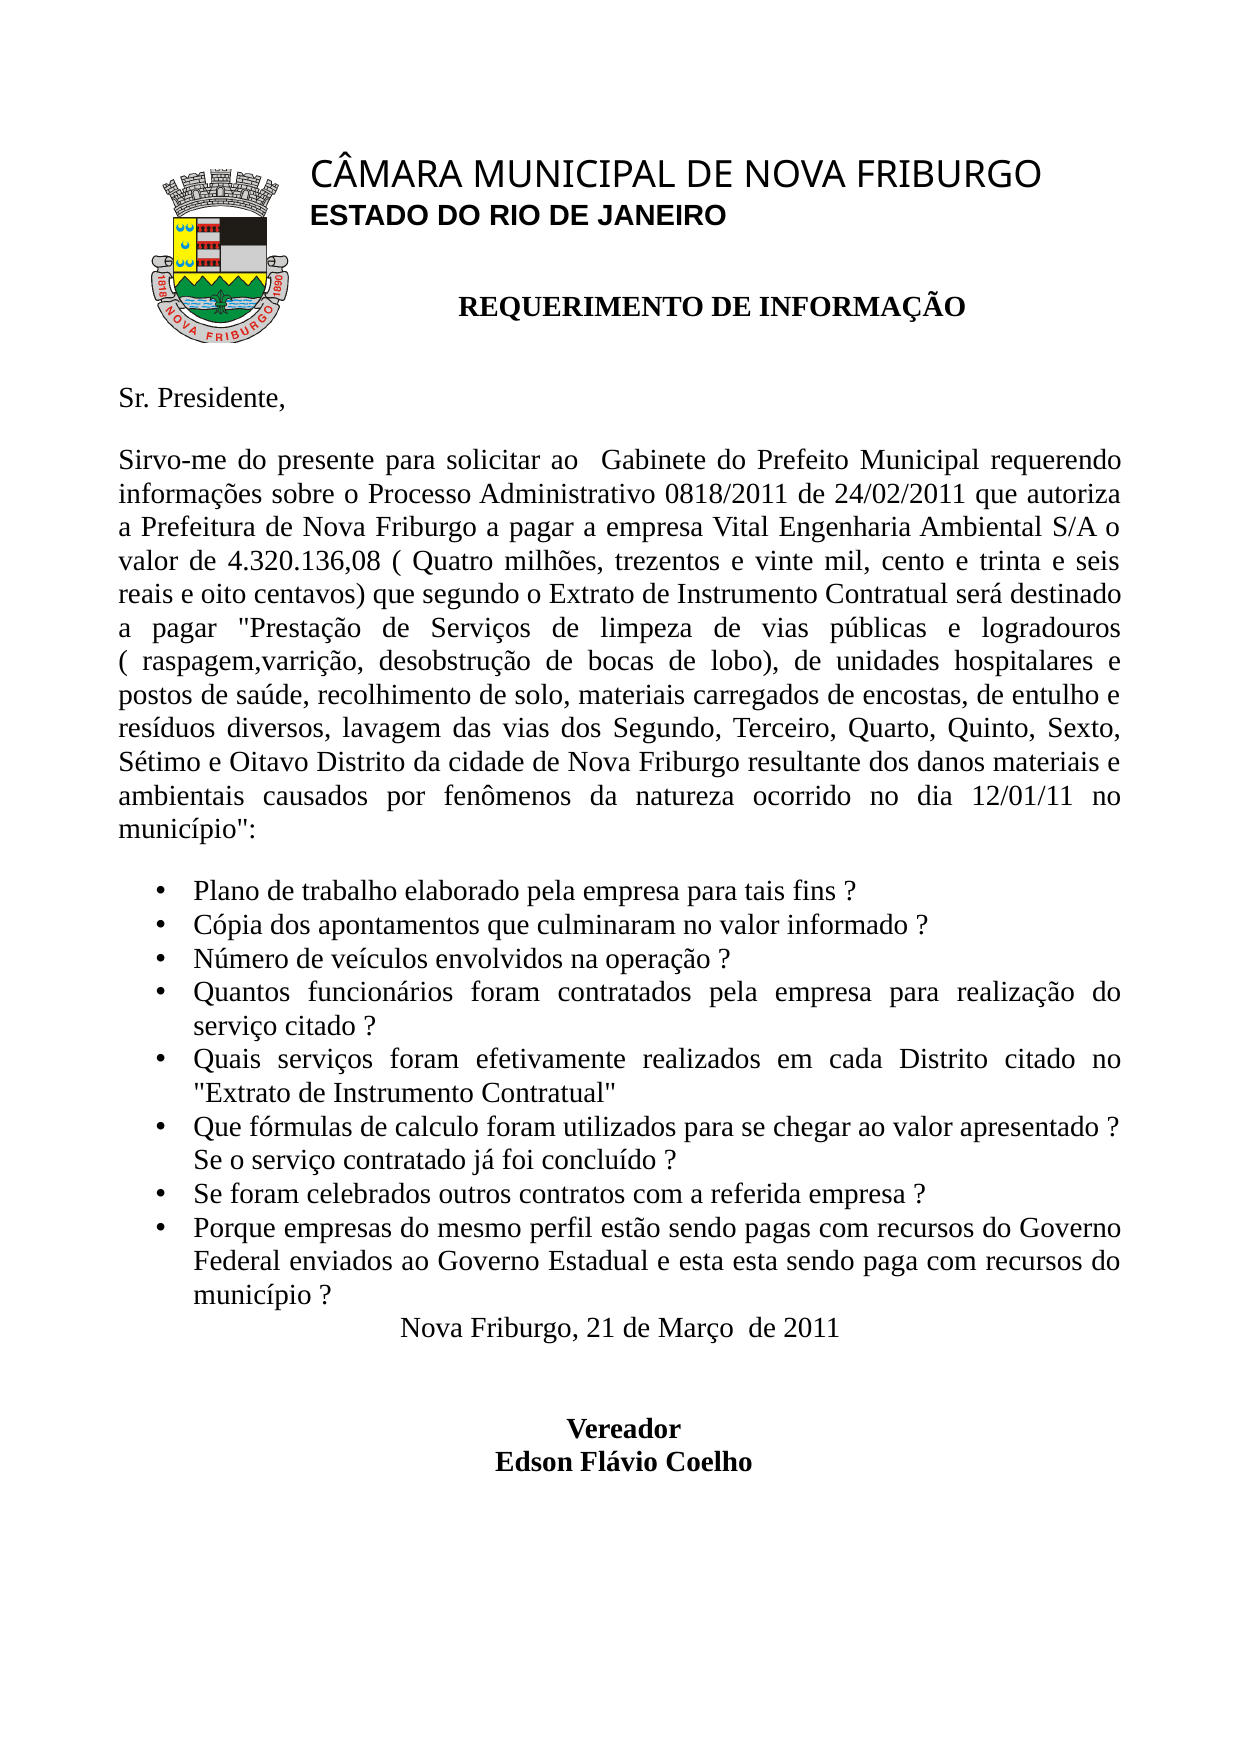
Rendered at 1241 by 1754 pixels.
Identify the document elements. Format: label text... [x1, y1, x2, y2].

text Nova Friburgo, 21 de Março de 2011 [118, 1310, 1122, 1344]
list Número de veículos envolvidos na operação ? [156, 941, 1122, 974]
text ESTADO DO RIO DE JANEIRO [291, 198, 1122, 231]
text Edson Flávio Coelho [118, 1444, 1122, 1478]
text Vereador [118, 1411, 1122, 1444]
text [121, 198, 149, 231]
list Quantos funcionários foram contratados pela empresa para realização do serviço citado ? [156, 974, 1122, 1042]
list Plano de trabalho elaborado pela empresa para tais fins ? [156, 873, 1122, 907]
list Quais serviços foram efetivamente realizados em cada Distrito citado no "Extrato de Instrumento Contratual" [156, 1042, 1122, 1109]
text REQUERIMENTO DE INFORMAÇÃO [291, 289, 1122, 322]
text Sirvo-me do presente para solicitar ao Gabinete do Prefeito Municipal requerendo informações sobre o Processo Administrativo 0818/2011 de 24/02/2011 que autoriza a Prefeitura de Nova Friburgo a pagar a empresa Vital Engenharia Ambiental S/A o valor de 4.320.136,08 ( Quatro milhões, trezentos e vinte mil, cento e trinta e seis reais e oito centavos) que segundo o Extrato de Instrumento Contratual será destinado a pagar "Prestação de Serviços de limpeza de vias públicas e logradouros ( raspagem,varrição, desobstrução de bocas de lobo), de unidades hospitalares e postos de saúde, recolhimento de solo, materiais carregados de encostas, de entulho e resíduos diversos, lavagem das vias dos Segundo, Terceiro, Quarto, Quinto, Sexto, Sétimo e Oitavo Distrito da cidade de Nova Friburgo resultante dos danos materiais e ambientais causados por fenômenos da natureza ocorrido no dia 12/01/11 no município": [118, 442, 1122, 845]
text [118, 289, 149, 322]
list Porque empresas do mesmo perfil estão sendo pagas com recursos do Governo Federal enviados ao Governo Estadual e esta esta sendo paga com recursos do município ? [156, 1210, 1122, 1310]
text Sr. Presidente, [118, 380, 1122, 413]
list Que fórmulas de calculo foram utilizados para se chegar ao valor apresentado ? Se o serviço contratado já foi concluído ? [156, 1109, 1122, 1176]
list Se foram celebrados outros contratos com a referida empresa ? [156, 1176, 1122, 1210]
text CÂMARA MUNICIPAL DE NOVA FRIBURGO [118, 147, 1122, 198]
list Cópia dos apontamentos que culminaram no valor informado ? [156, 907, 1122, 941]
